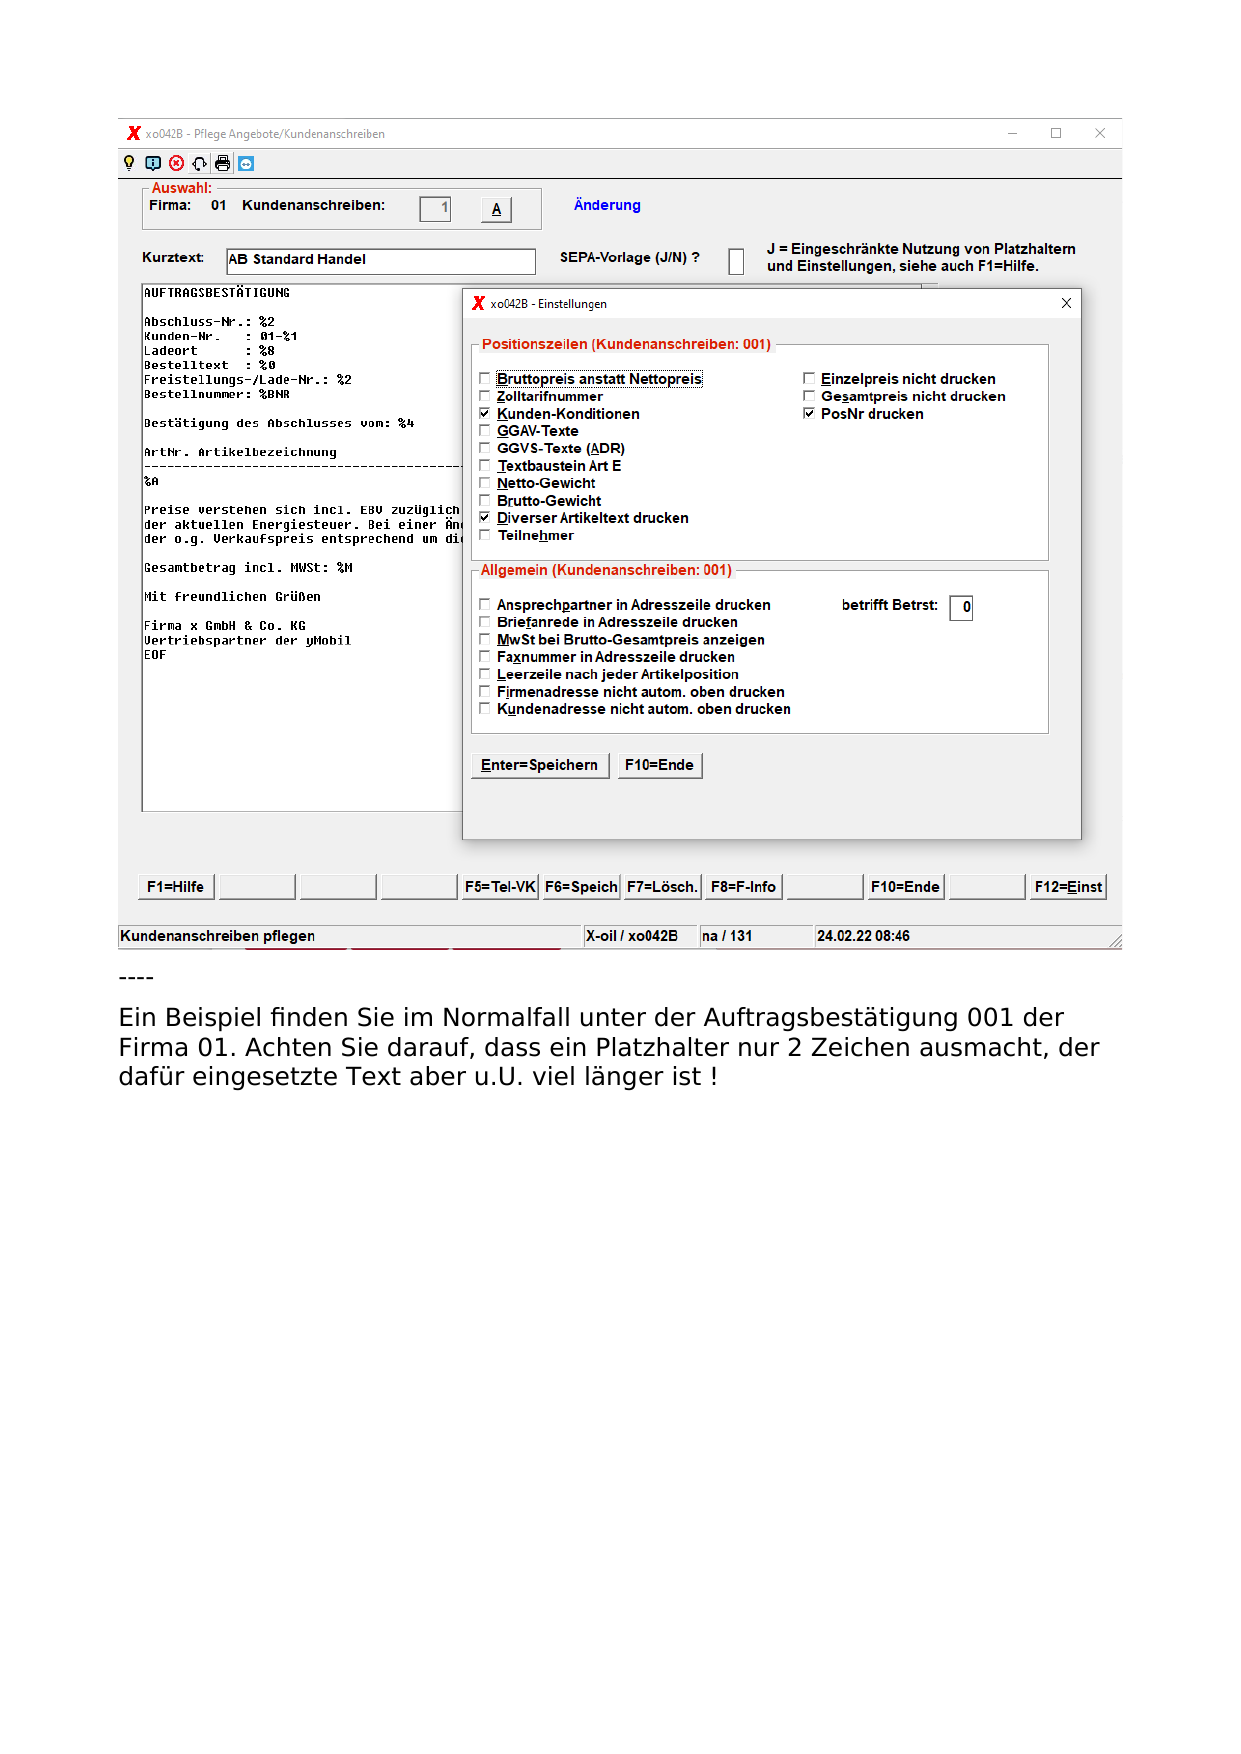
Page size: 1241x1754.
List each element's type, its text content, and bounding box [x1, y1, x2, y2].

text Ein Beispiel finden Sie im Normalfall unter der Auftragsbestätigung 001 der Firma 01. Achten Sie darauf, dass ein Platzhalter nur 2 Zeichen ausmacht, der dafür eingesetzte Text aber u.U. viel länger ist ! [118, 1003, 1122, 1091]
picture [118, 118, 1123, 950]
text ---- [118, 962, 1122, 991]
